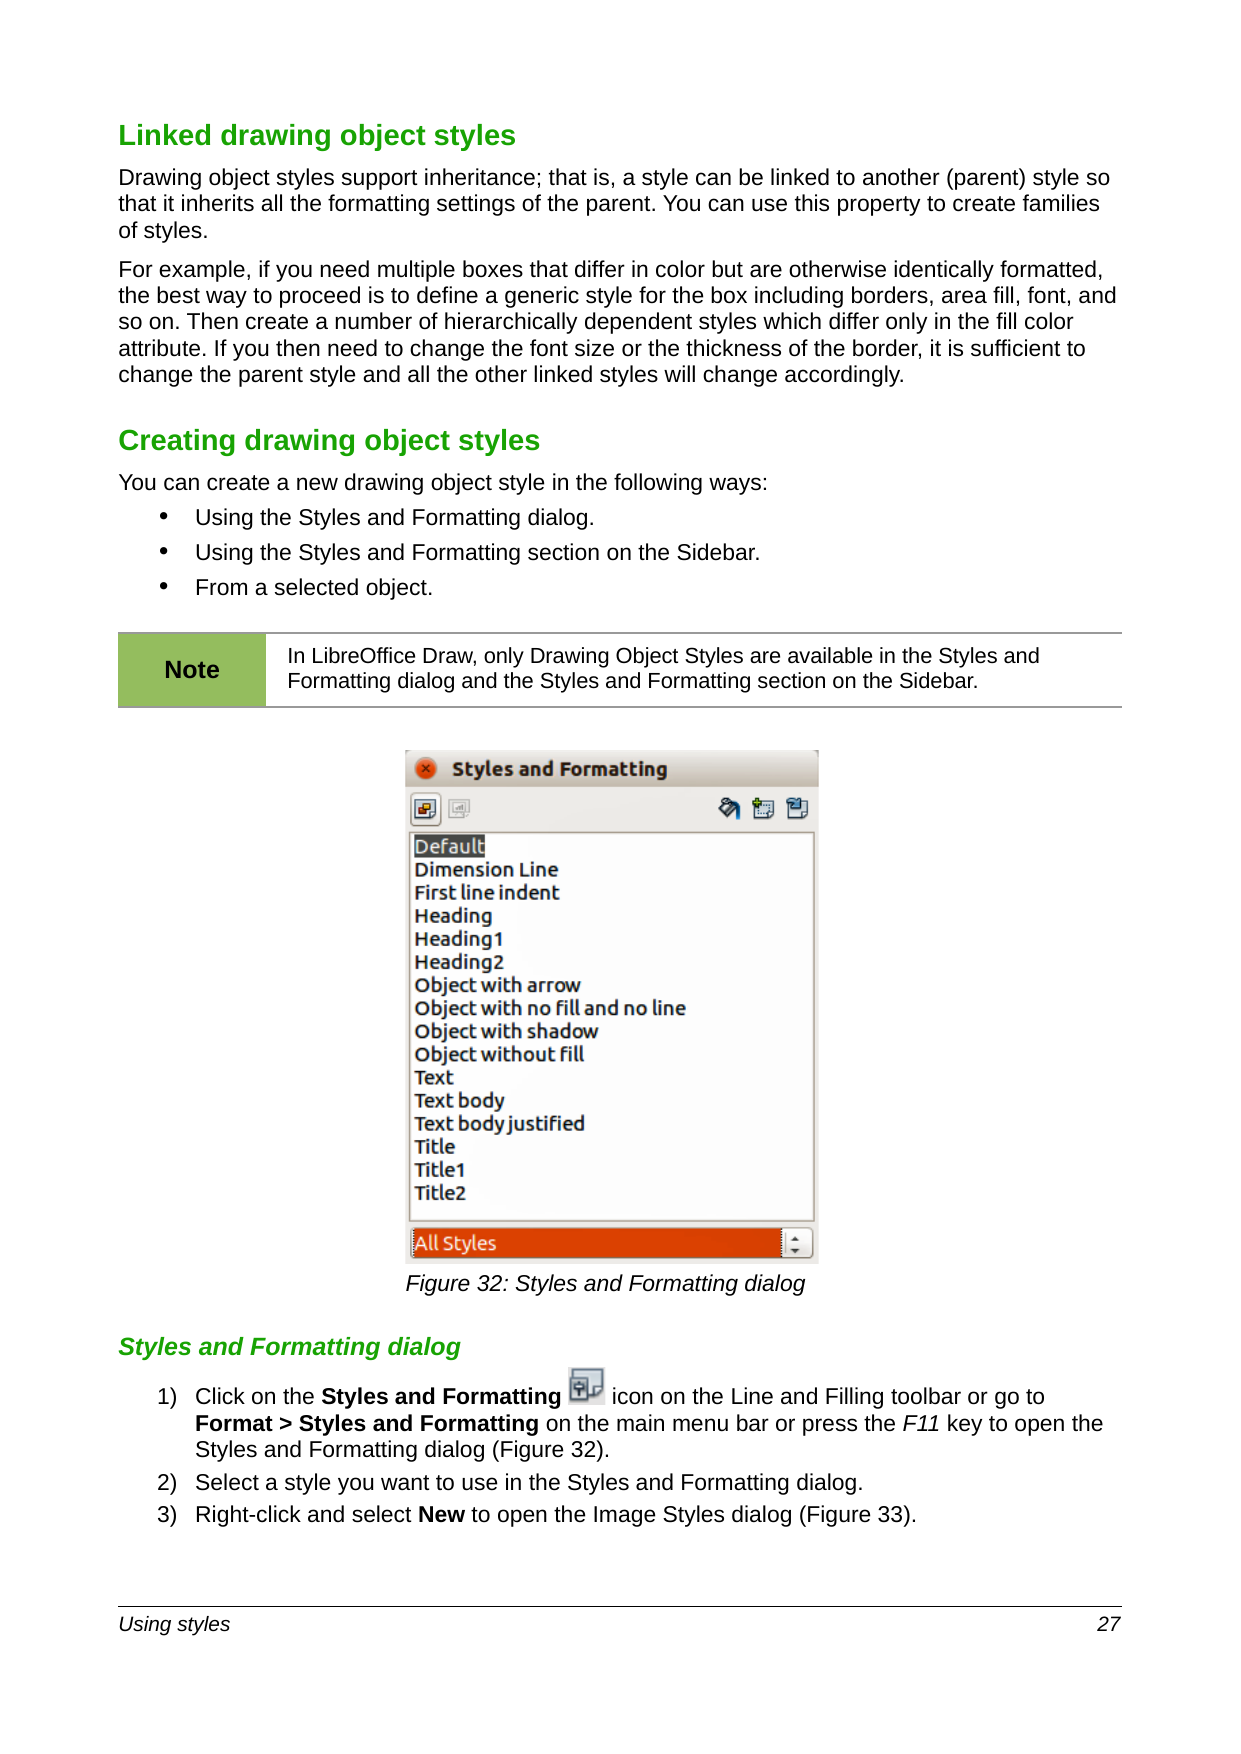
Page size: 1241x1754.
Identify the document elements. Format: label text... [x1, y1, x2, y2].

picture [568, 1367, 606, 1405]
picture [405, 750, 819, 1264]
text Drawing object styles support inheritance; that is, a style can be linked to another (parent) style so that it inherits all the formatting settings of the parent. You can use this property to create families of styles. [118, 164, 1122, 243]
list Select a style you want to use in the Styles and Formatting dialog. [177, 1468, 1122, 1495]
list Using the Styles and Formatting dialog. [156, 502, 1122, 531]
list You can create a new drawing object style in the following ways: [118, 469, 1122, 495]
list Using the Styles and Formatting section on the Sidebar. [156, 537, 1122, 566]
subtitle Linked drawing object styles [118, 118, 1122, 152]
table_header In LibreOffice Draw, only Drawing Object Styles are available in the Styles and Formatting dialog and the Styles and Formatting section on the Sidebar. [266, 634, 1122, 706]
table_header Note [118, 634, 266, 706]
text For example, if you need multiple boxes that differ in color but are otherwise identically formatted, the best way to proceed is to define a generic style for the box including borders, area fill, font, and so on. Then create a number of hierarchically dependent styles which differ only in the fill color attribute. If you then need to change the font size or the thickness of the border, it is sufficient to change the parent style and all the other linked styles will change accordingly. [118, 256, 1122, 387]
list From a selected object. [156, 572, 1122, 602]
subtitle Creating drawing object styles [118, 423, 1122, 456]
text Figure 32: Styles and Formatting dialog [405, 1270, 835, 1297]
subtitle Styles and Formatting dialog [118, 1332, 1122, 1361]
list Right-click and select New to open the Image Styles dialog (Figure 33). [177, 1501, 1122, 1527]
list Click on the Styles and Formatting icon on the Line and Filling toolbar or go to Format > Styles and Formatting on the main menu bar or press the F11 key to open the Styles and Formatting dialog (Figure 32). [177, 1367, 1122, 1462]
